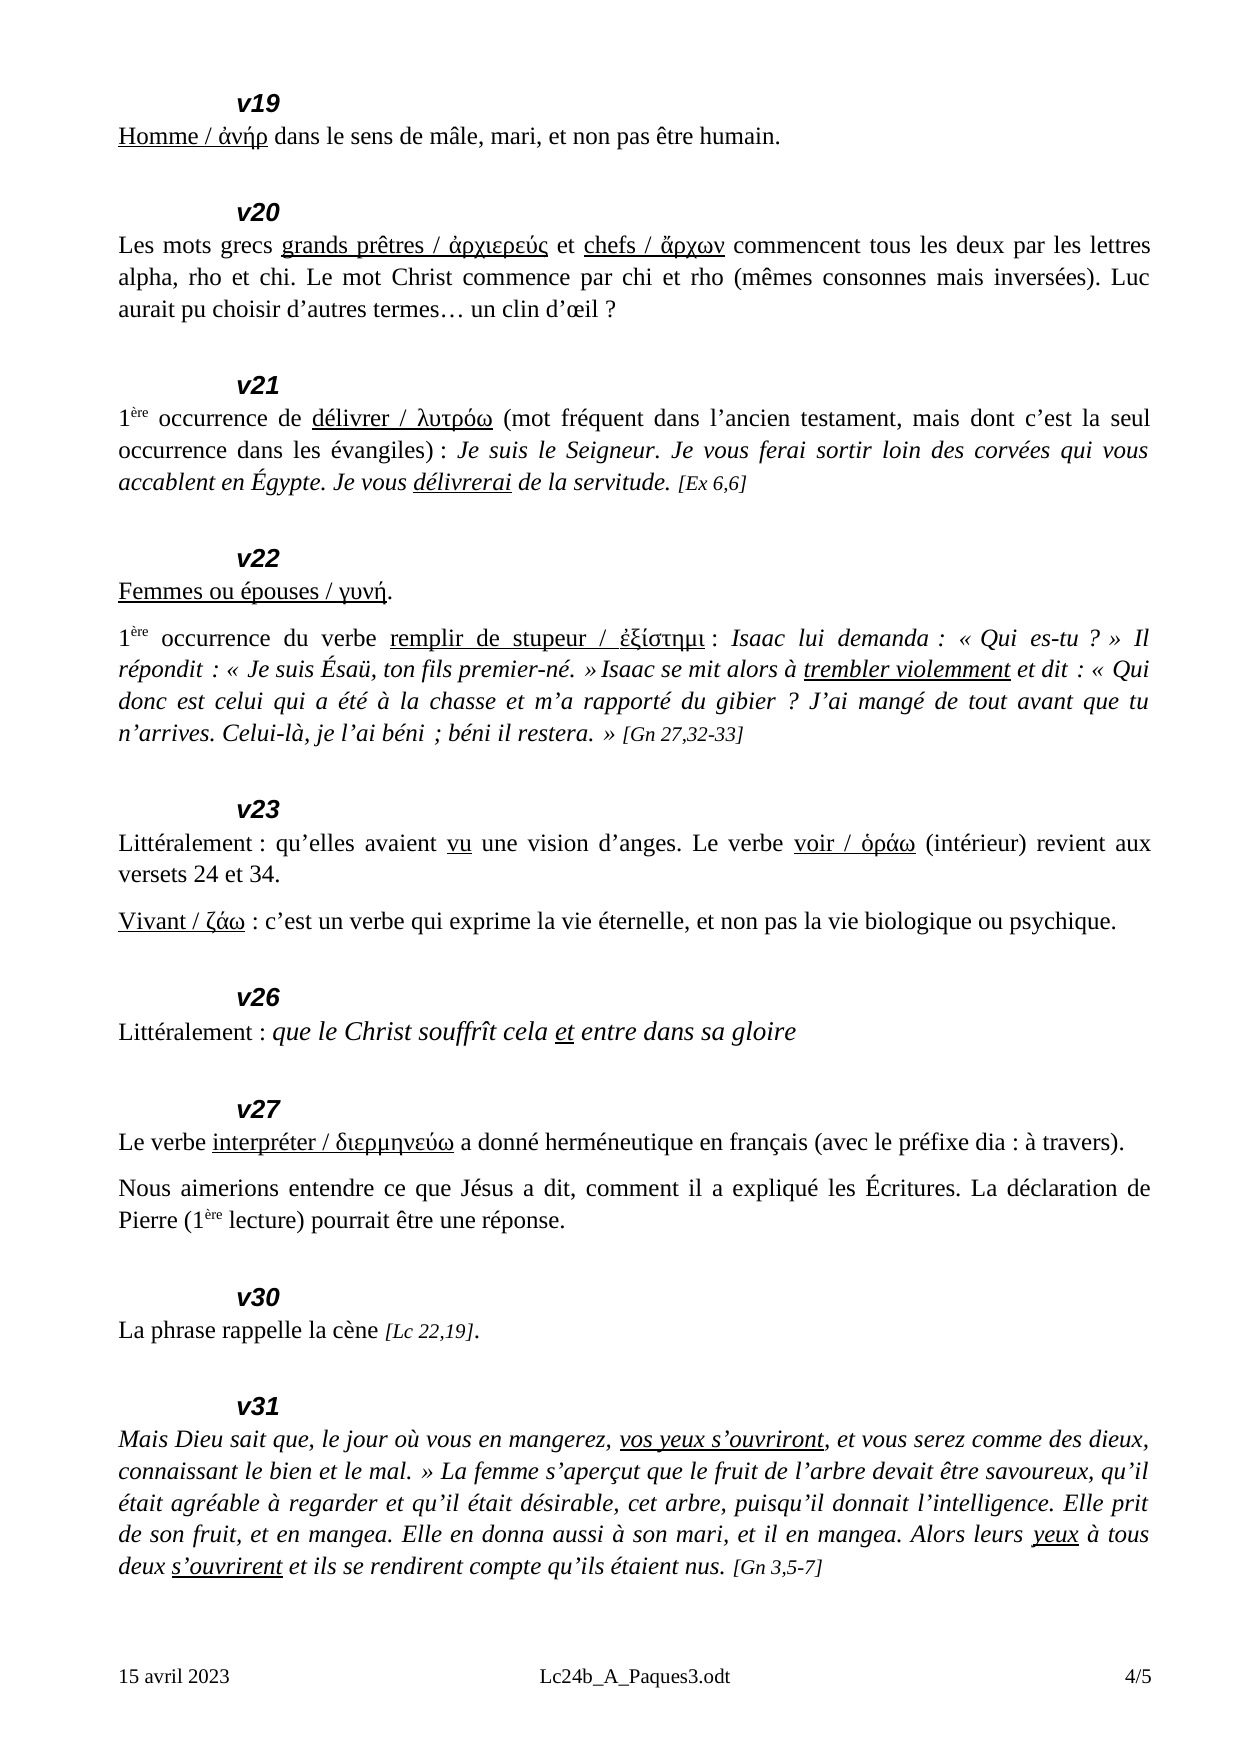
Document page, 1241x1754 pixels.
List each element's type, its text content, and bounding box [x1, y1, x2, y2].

subtitle v30 [236, 1283, 1152, 1312]
subtitle v31 [236, 1392, 1152, 1421]
subtitle v19 [236, 88, 1152, 117]
text Homme / ἀνήρ dans le sens de mâle, mari, et non pas être humain. [118, 122, 1152, 149]
text Nous aimerions entendre ce que Jésus a dit, comment il a expliqué les Écritures. La déclaration de Pierre (1ère lecture) pourrait être une réponse. [118, 1174, 1152, 1234]
text Littéralement : qu’elles avaient vu une vision d’anges. Le verbe voir / ὁράω (intérieur) revient aux versets 24 et 34. [118, 829, 1152, 888]
text Littéralement : que le Christ souffrît cela et entre dans sa gloire [118, 1016, 1152, 1046]
subtitle v26 [236, 983, 1152, 1012]
subtitle v23 [236, 795, 1152, 824]
text Vivant / ζάω : c’est un verbe qui exprime la vie éternelle, et non pas la vie biologique ou psychique. [118, 907, 1152, 935]
text 1ère occurrence du verbe remplir de stupeur / ἐξίστημι : Isaac lui demanda : « Qui es-tu ? » Il répondit : « Je suis Ésaü, ton fils premier-né. » Isaac se mit alors à trembler violemment et dit : « Qui donc est celui qui a été à la chasse et m’a rapporté du gibier ? J’ai mangé de tout avant que tu n’arrives. Celui-là, je l’ai béni ; béni il restera. » [Gn 27,32-33] [118, 624, 1152, 747]
subtitle v20 [236, 198, 1152, 227]
text Le verbe interpréter / διερμηνεύω a donné herméneutique en français (avec le préfixe dia : à travers). [118, 1128, 1152, 1156]
subtitle v21 [236, 371, 1152, 400]
subtitle v22 [236, 544, 1152, 573]
text 1ère occurrence de délivrer / λυτρόω (mot fréquent dans l’ancien testament, mais dont c’est la seul occurrence dans les évangiles) : Je suis le Seigneur. Je vous ferai sortir loin des corvées qui vous accablent en Égypte. Je vous délivrerai de la servitude. [Ex 6,6] [118, 404, 1152, 496]
subtitle v27 [236, 1095, 1152, 1124]
text La phrase rappelle la cène [Lc 22,19]. [118, 1316, 1152, 1343]
text Femmes ou épouses / γυνή. [118, 577, 1152, 605]
text Mais Dieu sait que, le jour où vous en mangerez, vos yeux s’ouvriront, et vous serez comme des dieux, connaissant le bien et le mal. » La femme s’aperçut que le fruit de l’arbre devait être savoureux, qu’il était agréable à regarder et qu’il était désirable, cet arbre, puisqu’il donnait l’intelligence. Elle prit de son fruit, et en mangea. Elle en donna aussi à son mari, et il en mangea. Alors leurs yeux à tous deux s’ouvrirent et ils se rendirent compte qu’ils étaient nus. [Gn 3,5-7] [118, 1425, 1152, 1580]
text Les mots grecs grands prêtres / ἀρχιερεύς et chefs / ἄρχων commencent tous les deux par les lettres alpha, rho et chi. Le mot Christ commence par chi et rho (mêmes consonnes mais inversées). Luc aurait pu choisir d’autres termes… un clin d’œil ? [118, 231, 1152, 322]
